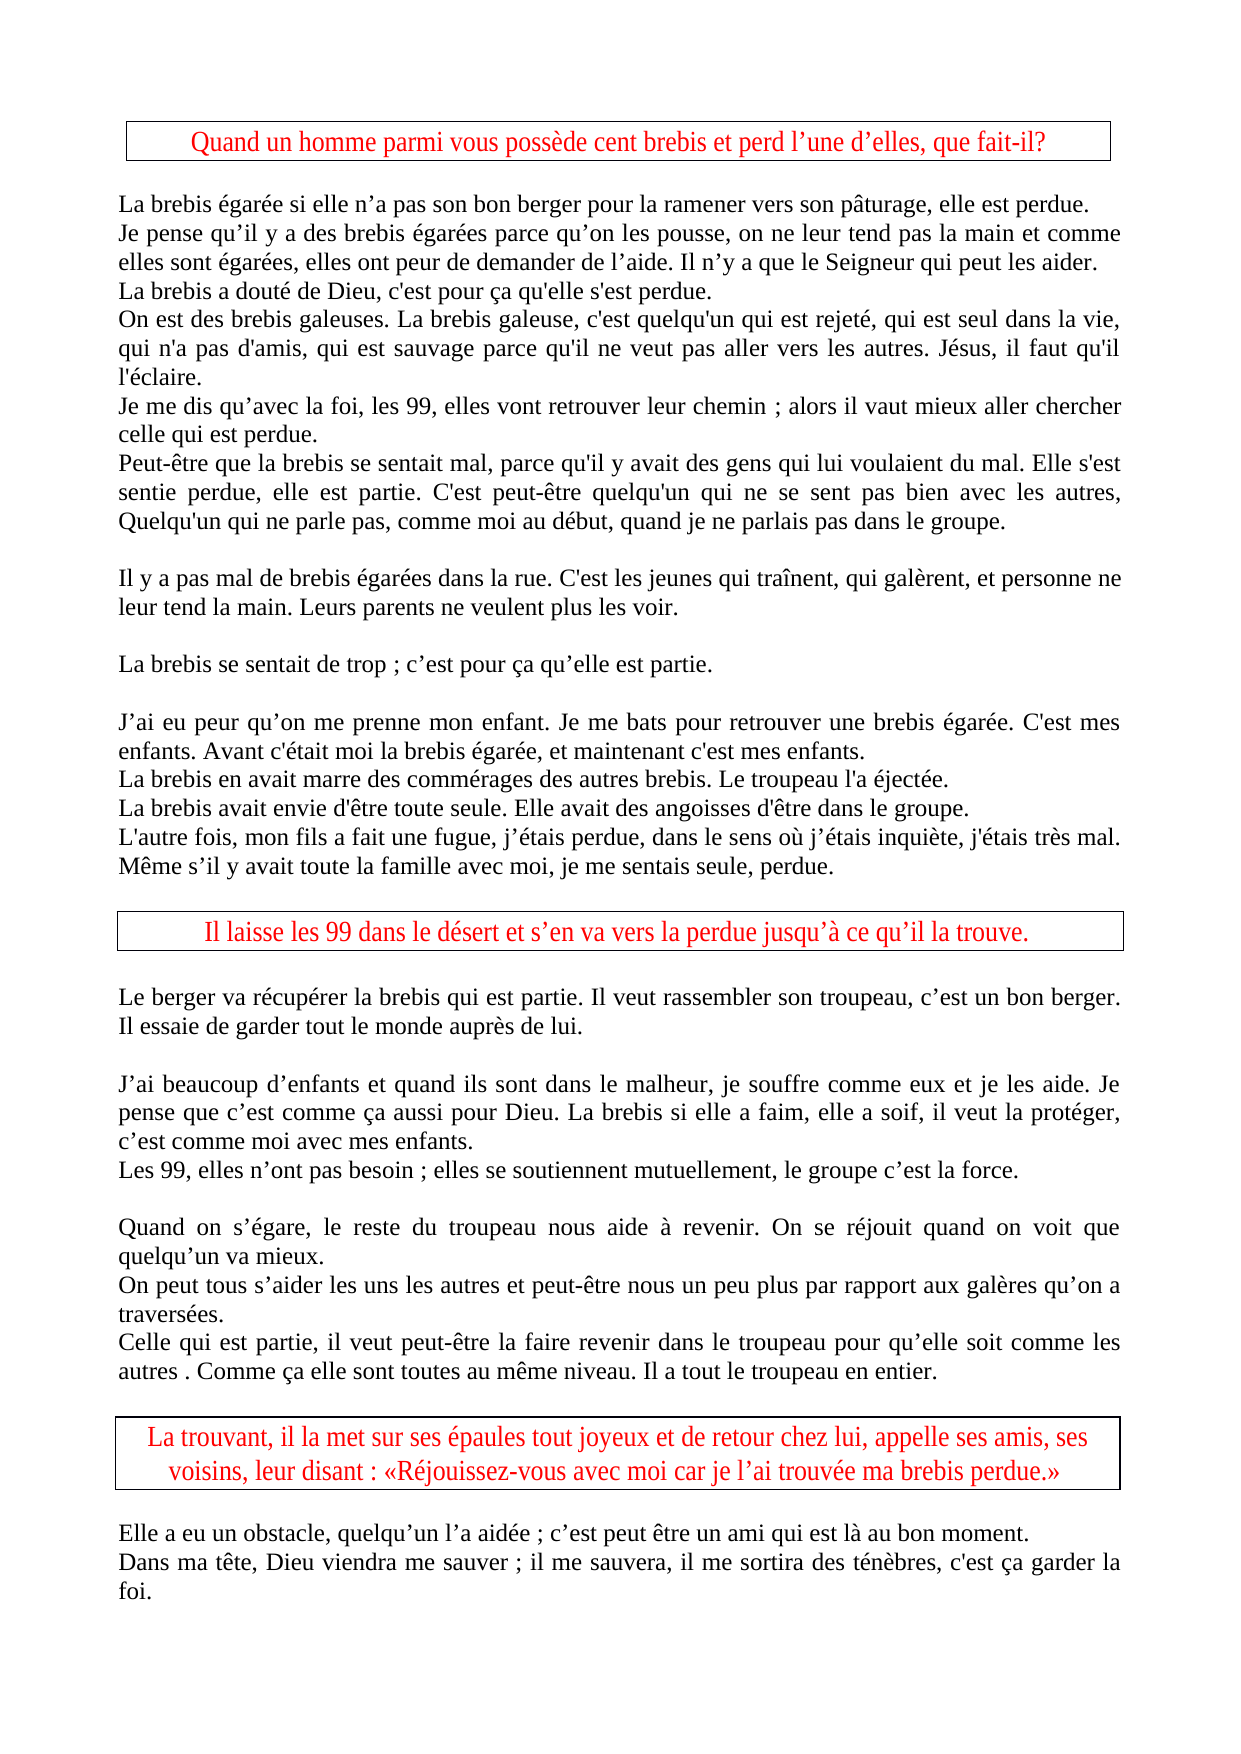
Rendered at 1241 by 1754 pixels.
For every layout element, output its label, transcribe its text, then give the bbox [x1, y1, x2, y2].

text On peut tous s’aider les uns les autres et peut-être nous un peu plus par rapport aux galères qu’on a traversées. [118, 1270, 1122, 1327]
text Quand on s’égare, le reste du troupeau nous aide à revenir. On se réjouit quand on voit que quelqu’un va mieux. [118, 1212, 1122, 1270]
text Les 99, elles n’ont pas besoin ; elles se soutiennent mutuellement, le groupe c’est la force. [118, 1155, 1122, 1184]
text La brebis avait envie d'être toute seule. Elle avait des angoisses d'être dans le groupe. [118, 793, 1122, 822]
text J’ai beaucoup d’enfants et quand ils sont dans le malheur, je souffre comme eux et je les aide. Je pense que c’est comme ça aussi pour Dieu. La brebis si elle a faim, elle a soif, il veut la protéger, c’est comme moi avec mes enfants. [118, 1069, 1122, 1155]
text Peut-être que la brebis se sentait mal, parce qu'il y avait des gens qui lui voulaient du mal. Elle s'est sentie perdue, elle est partie. C'est peut-être quelqu'un qui ne se sent pas bien avec les autres, Quelqu'un qui ne parle pas, comme moi au début, quand je ne parlais pas dans le groupe. [118, 448, 1122, 534]
text Je pense qu’il y a des brebis égarées parce qu’on les pousse, on ne leur tend pas la main et comme elles sont égarées, elles ont peur de demander de l’aide. Il n’y a que le Seigneur qui peut les aider. [118, 218, 1122, 276]
text Quand un homme parmi vous possède cent brebis et perd l’une d’elles, que fait-il? [127, 122, 1110, 160]
text La brebis en avait marre des commérages des autres brebis. Le troupeau l'a éjectée. [118, 764, 1122, 793]
text Il laisse les 99 dans le désert et s’en va vers la perdue jusqu’à ce qu’il la trouve. [118, 912, 1123, 950]
text La trouvant, il la met sur ses épaules tout joyeux et de retour chez lui, appelle ses amis, ses voisins, leur disant : «Réjouissez-vous avec moi car je l’ai trouvée ma brebis perdue.» [116, 1418, 1119, 1489]
text J’ai eu peur qu’on me prenne mon enfant. Je me bats pour retrouver une brebis égarée. C'est mes enfants. Avant c'était moi la brebis égarée, et maintenant c'est mes enfants. [118, 707, 1122, 764]
text Je me dis qu’avec la foi, les 99, elles vont retrouver leur chemin ; alors il vaut mieux aller chercher celle qui est perdue. [118, 391, 1122, 448]
text Elle a eu un obstacle, quelqu’un l’a aidée ; c’est peut être un ami qui est là au bon moment. [118, 1518, 1122, 1547]
text L'autre fois, mon fils a fait une fugue, j’étais perdue, dans le sens où j’étais inquiète, j'étais très mal. Même s’il y avait toute la famille avec moi, je me sentais seule, perdue. [118, 822, 1122, 879]
text La brebis a douté de Dieu, c'est pour ça qu'elle s'est perdue. [118, 276, 1122, 304]
text La brebis égarée si elle n’a pas son bon berger pour la ramener vers son pâturage, elle est perdue. [118, 189, 1122, 218]
text Dans ma tête, Dieu viendra me sauver ; il me sauvera, il me sortira des ténèbres, c'est ça garder la foi. [118, 1547, 1122, 1605]
text Celle qui est partie, il veut peut-être la faire revenir dans le troupeau pour qu’elle soit comme les autres . Comme ça elle sont toutes au même niveau. Il a tout le troupeau en entier. [118, 1327, 1122, 1385]
text Il y a pas mal de brebis égarées dans la rue. C'est les jeunes qui traînent, qui galèrent, et personne ne leur tend la main. Leurs parents ne veulent plus les voir. [118, 563, 1122, 621]
text On est des brebis galeuses. La brebis galeuse, c'est quelqu'un qui est rejeté, qui est seul dans la vie, qui n'a pas d'amis, qui est sauvage parce qu'il ne veut pas aller vers les autres. Jésus, il faut qu'il l'éclaire. [118, 304, 1122, 391]
text Le berger va récupérer la brebis qui est partie. Il veut rassembler son troupeau, c’est un bon berger. Il essaie de garder tout le monde auprès de lui. [118, 982, 1122, 1040]
text La brebis se sentait de trop ; c’est pour ça qu’elle est partie. [118, 649, 1122, 678]
